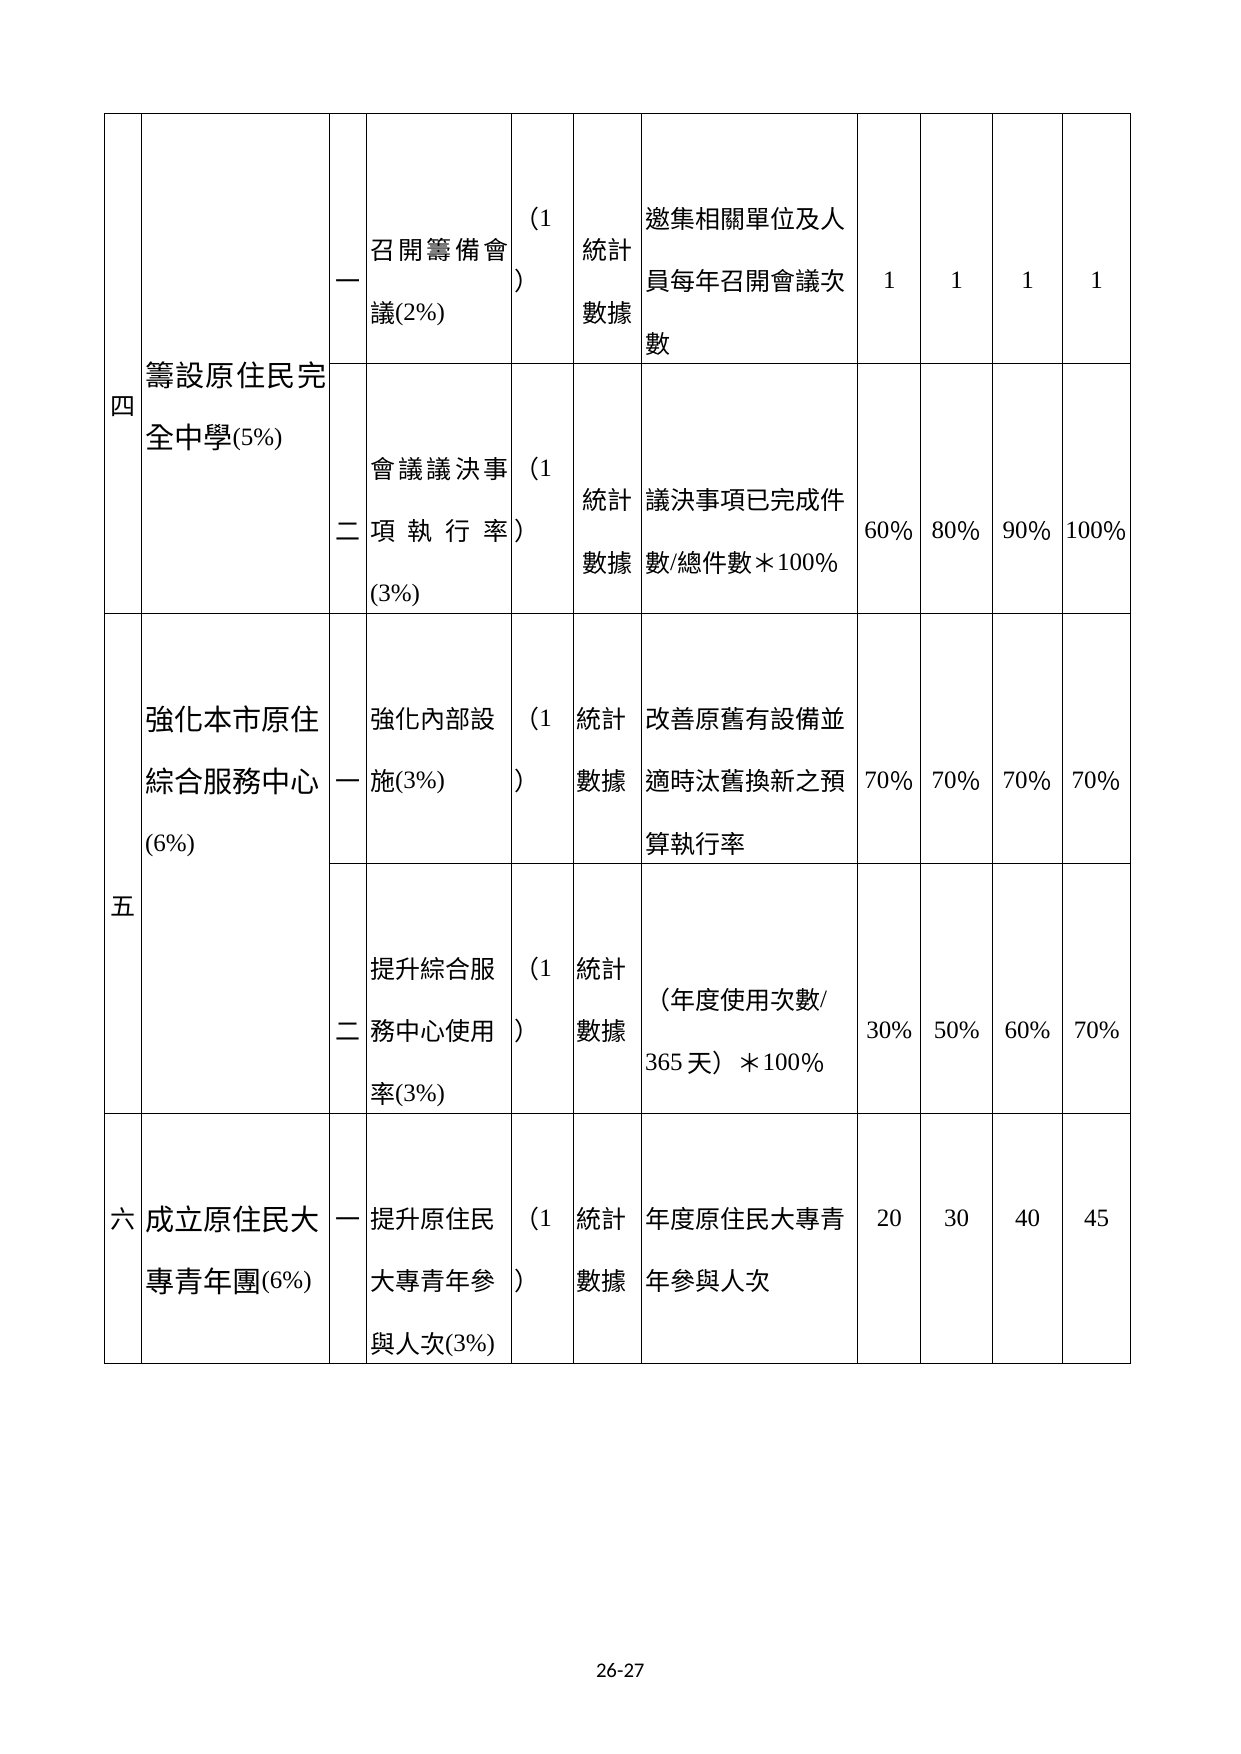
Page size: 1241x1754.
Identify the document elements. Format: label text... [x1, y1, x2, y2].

table_cell （1） [512, 864, 573, 1113]
table_cell 80％ [921, 364, 992, 613]
table_cell 一 [330, 614, 366, 863]
table_cell 召開籌備會議(2%) [367, 114, 511, 363]
table_cell 六 [105, 1114, 141, 1363]
table_cell 30 [921, 1114, 992, 1363]
table_cell 45 [1063, 1114, 1130, 1363]
table_cell 一 [330, 1114, 366, 1363]
table_cell 改善原舊有設備並適時汰舊換新之預算執行率 [642, 614, 857, 863]
table_cell 籌設原住民完全中學(5%) [142, 114, 329, 613]
table_cell 1 [921, 114, 992, 363]
table_cell 年度原住民大專青年參與人次 [642, 1114, 857, 1363]
table_cell 1 [993, 114, 1062, 363]
table_cell 提升原住民大專青年參與人次(3%) [367, 1114, 511, 1363]
table_cell （年度使用次數/365天）＊100％ [642, 864, 857, 1113]
table_cell 強化本市原住綜合服務中心 (6%) [142, 614, 329, 1113]
table_cell 20 [858, 1114, 920, 1363]
table_cell （1） [512, 614, 573, 863]
table_cell 70％ [921, 614, 992, 863]
table_cell 50% [921, 864, 992, 1113]
table_cell 二 [330, 364, 366, 613]
table_cell 1 [1063, 114, 1130, 363]
table_cell 30% [858, 864, 920, 1113]
table_cell 統計數據 [574, 114, 641, 363]
table_cell 70％ [1063, 614, 1130, 863]
table_cell 議決事項已完成件數/總件數＊100％ [642, 364, 857, 613]
table_cell （1） [512, 364, 573, 613]
table_cell 一 [330, 114, 366, 363]
table_cell 統計數據 [574, 364, 641, 613]
table_cell 統計數據 [574, 864, 641, 1113]
table_cell 70% [1063, 864, 1130, 1113]
table_cell 五 [105, 614, 141, 1113]
table_cell 四 [105, 114, 141, 613]
table_cell 邀集相關單位及人員每年召開會議次數 [642, 114, 857, 363]
table_cell 60％ [858, 364, 920, 613]
table_cell 會議議決事項執行率(3%) [367, 364, 511, 613]
table_cell 70％ [993, 614, 1062, 863]
table_cell （1） [512, 1114, 573, 1363]
table_cell 統計數據 [574, 1114, 641, 1363]
table_cell 統計數據 [574, 614, 641, 863]
table_cell （1） [512, 114, 573, 363]
table_cell 提升綜合服務中心使用率(3%) [367, 864, 511, 1113]
table_cell 1 [858, 114, 920, 363]
table_cell 40 [993, 1114, 1062, 1363]
table_cell 70％ [858, 614, 920, 863]
table_cell 100％ [1063, 364, 1130, 613]
table_cell 90％ [993, 364, 1062, 613]
table_cell 二 [330, 864, 366, 1113]
table_cell 60% [993, 864, 1062, 1113]
table_cell 強化內部設施(3%) [367, 614, 511, 863]
table_cell 成立原住民大專青年團(6%) [142, 1114, 329, 1363]
